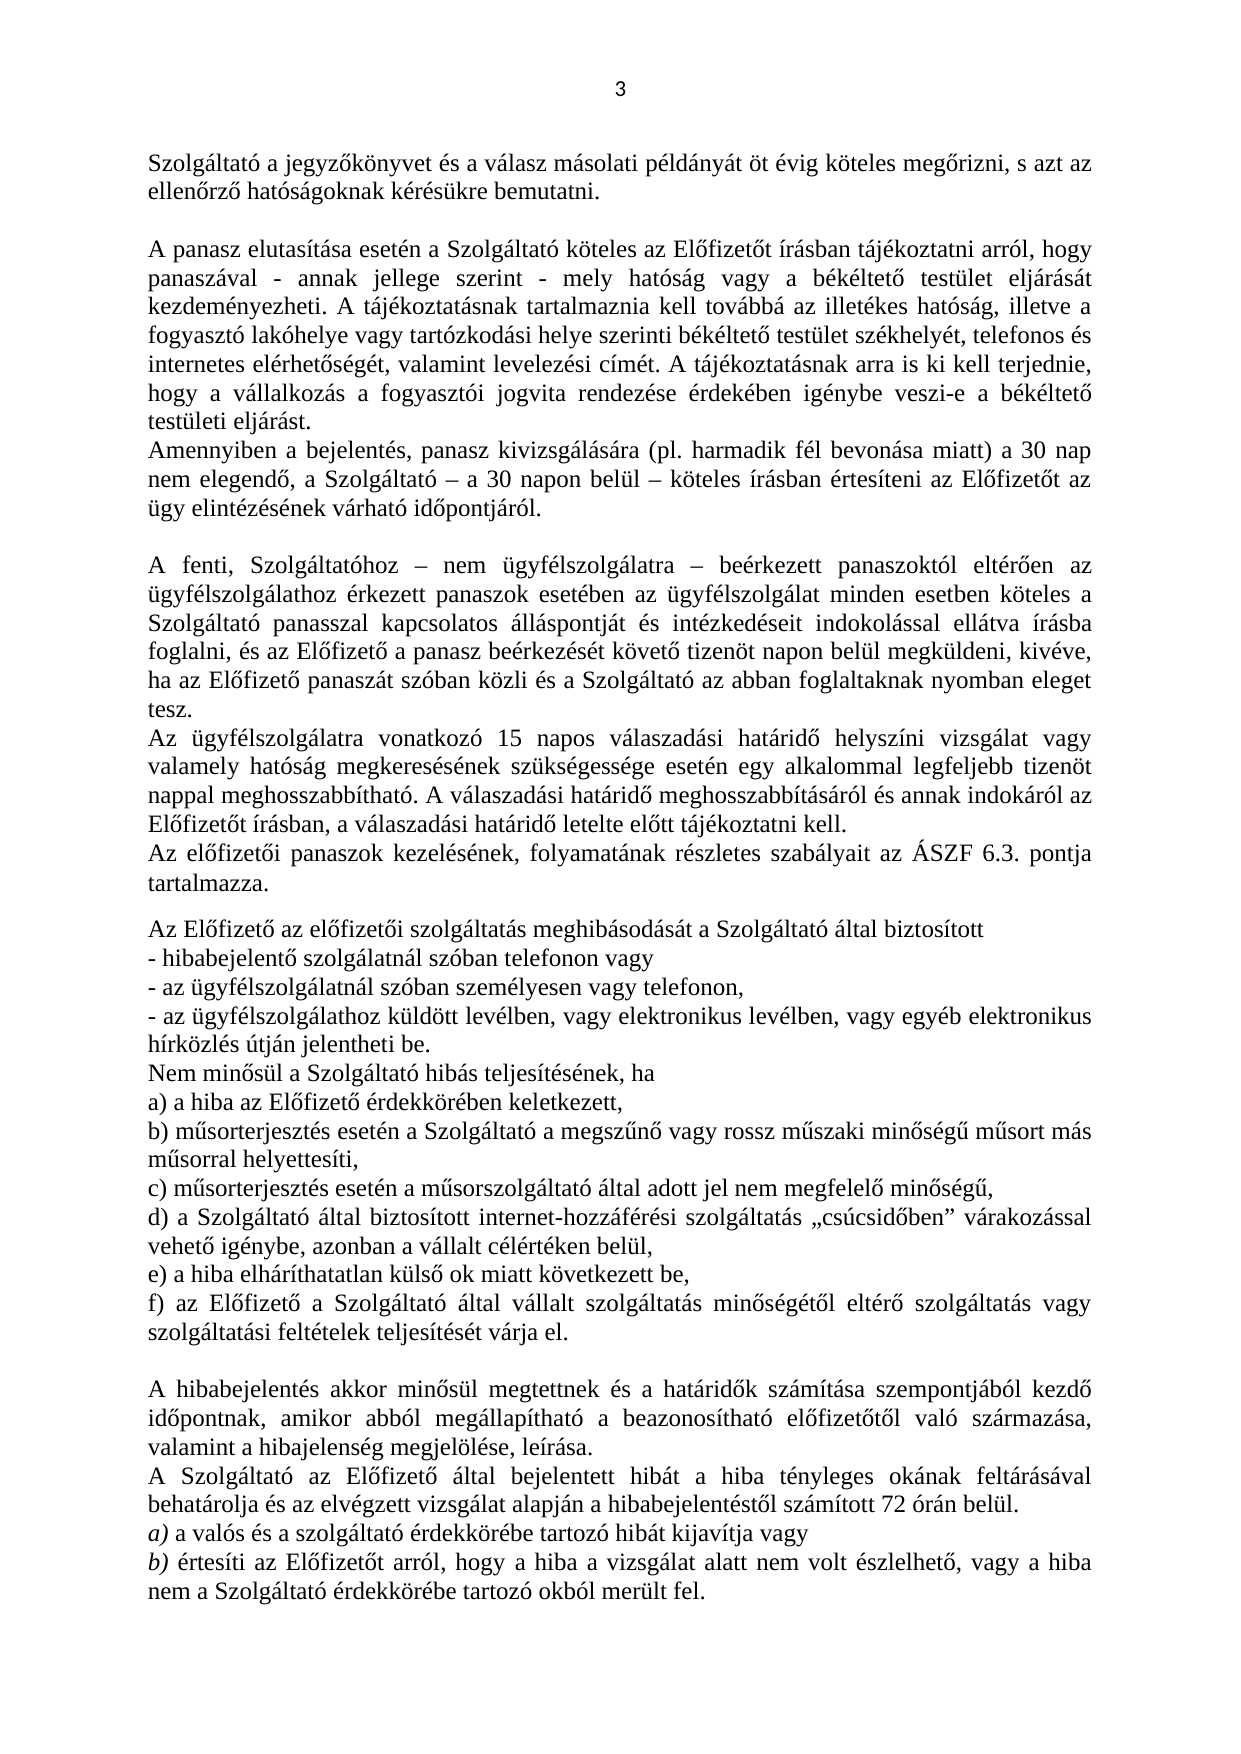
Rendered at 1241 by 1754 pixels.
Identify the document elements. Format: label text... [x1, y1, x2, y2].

text f) az Előfizető a Szolgáltató által vállalt szolgáltatás minőségétől eltérő szolgáltatás vagy szolgáltatási feltételek teljesítését várja el. [148, 1288, 1093, 1346]
text A panasz elutasítása esetén a Szolgáltató köteles az Előfizetőt írásban tájékoztatni arról, hogy panaszával - annak jellege szerint - mely hatóság vagy a békéltető testület eljárását kezdeményezheti. A tájékoztatásnak tartalmaznia kell továbbá az illetékes hatóság, illetve a fogyasztó lakóhelye vagy tartózkodási helye szerinti békéltető testület székhelyét, telefonos és internetes elérhetőségét, valamint levelezési címét. A tájékoztatásnak arra is ki kell terjednie, hogy a vállalkozás a fogyasztói jogvita rendezése érdekében igénybe veszi-e a békéltető testületi eljárást. [148, 234, 1093, 435]
text c) műsorterjesztés esetén a műsorszolgáltató által adott jel nem megfelelő minőségű, [148, 1173, 1093, 1202]
text A fenti, Szolgáltatóhoz – nem ügyfélszolgálatra – beérkezett panaszoktól eltérően az ügyfélszolgálathoz érkezett panaszok esetében az ügyfélszolgálat minden esetben köteles a Szolgáltató panasszal kapcsolatos álláspontját és intézkedéseit indokolással ellátva írásba foglalni, és az Előfizető a panasz beérkezését követő tizenöt napon belül megküldeni, kivéve, ha az Előfizető panaszát szóban közli és a Szolgáltató az abban foglaltaknak nyomban eleget tesz. [148, 550, 1093, 723]
text - az ügyfélszolgálathoz küldött levélben, vagy elektronikus levélben, vagy egyéb elektronikus hírközlés útján jelentheti be. [148, 1001, 1093, 1058]
text Szolgáltató a jegyzőkönyvet és a válasz másolati példányát öt évig köteles megőrizni, s azt az ellenőrző hatóságoknak kérésükre bemutatni. [148, 148, 1093, 205]
text - hibabejelentő szolgálatnál szóban telefonon vagy [148, 943, 1093, 972]
text a) a hiba az Előfizető érdekkörében keletkezett, [148, 1087, 1093, 1116]
text Nem minősül a Szolgáltató hibás teljesítésének, ha [148, 1058, 1093, 1087]
text Amennyiben a bejelentés, panasz kivizsgálására (pl. harmadik fél bevonása miatt) a 30 nap nem elegendő, a Szolgáltató – a 30 napon belül – köteles írásban értesíteni az Előfizetőt az ügy elintézésének várható időpontjáról. [148, 435, 1093, 521]
text d) a Szolgáltató által biztosított internet-hozzáférési szolgáltatás „csúcsidőben” várakozással vehető igénybe, azonban a vállalt célértéken belül, [148, 1202, 1093, 1259]
text e) a hiba elháríthatatlan külső ok miatt következett be, [148, 1259, 1093, 1288]
text Az előfizetői panaszok kezelésének, folyamatának részletes szabályait az ÁSZF 6.3. pontja tartalmazza. [148, 838, 1093, 896]
text Az Előfizető az előfizetői szolgáltatás meghibásodását a Szolgáltató által biztosított [148, 914, 1093, 943]
text b) értesíti az Előfizetőt arról, hogy a hiba a vizsgálat alatt nem volt észlelhető, vagy a hiba nem a Szolgáltató érdekkörébe tartozó okból merült fel. [148, 1547, 1093, 1604]
text A Szolgáltató az Előfizető által bejelentett hibát a hiba tényleges okának feltárásával behatárolja és az elvégzett vizsgálat alapján a hibabejelentéstől számított 72 órán belül. [148, 1461, 1093, 1518]
text Az ügyfélszolgálatra vonatkozó 15 napos válaszadási határidő helyszíni vizsgálat vagy valamely hatóság megkeresésének szükségessége esetén egy alkalommal legfeljebb tizenöt nappal meghosszabbítható. A válaszadási határidő meghosszabbításáról és annak indokáról az Előfizetőt írásban, a válaszadási határidő letelte előtt tájékoztatni kell. [148, 723, 1093, 838]
text - az ügyfélszolgálatnál szóban személyesen vagy telefonon, [148, 972, 1093, 1001]
text b) műsorterjesztés esetén a Szolgáltató a megszűnő vagy rossz műszaki minőségű műsort más műsorral helyettesíti, [148, 1116, 1093, 1173]
text A hibabejelentés akkor minősül megtettnek és a határidők számítása szempontjából kezdő időpontnak, amikor abból megállapítható a beazonosítható előfizetőtől való származása, valamint a hibajelenség megjelölése, leírása. [148, 1374, 1093, 1461]
text a) a valós és a szolgáltató érdekkörébe tartozó hibát kijavítja vagy [148, 1518, 1093, 1547]
